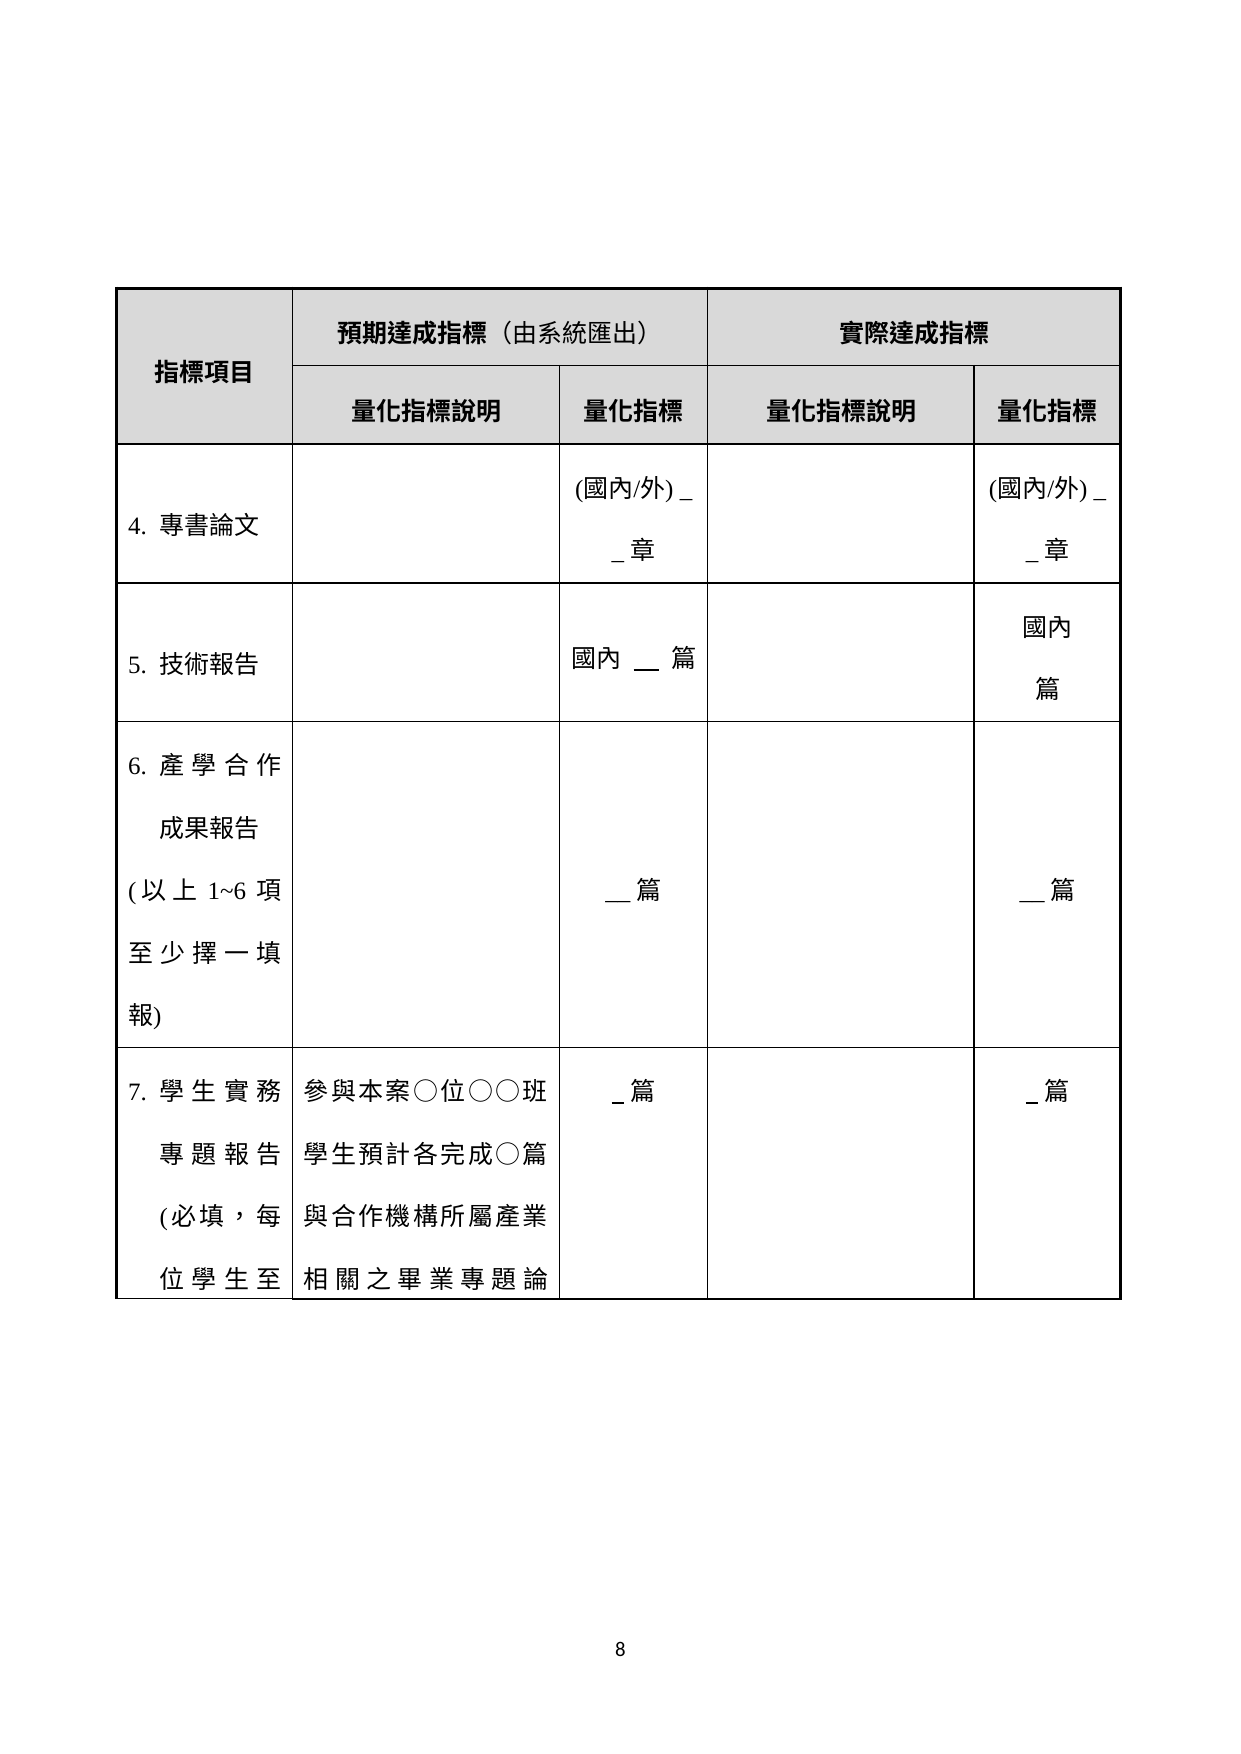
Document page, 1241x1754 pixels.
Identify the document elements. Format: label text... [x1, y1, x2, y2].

table_cell 篇 [560, 1048, 707, 1298]
table_cell [708, 1048, 973, 1298]
table_cell 技術報告 [118, 584, 292, 721]
table_cell __ 篇 [975, 722, 1119, 1047]
table_cell 量化指標 [975, 366, 1119, 443]
table_cell [708, 722, 973, 1047]
table_cell [293, 445, 559, 582]
table_header 指標項目 [118, 290, 292, 443]
table_cell [708, 584, 973, 721]
table_header 實際達成指標 [708, 290, 1119, 365]
table_header 預期達成指標（由系統匯出） [293, 290, 707, 365]
table_cell 量化指標說明 [708, 366, 973, 443]
table_cell 篇 [975, 1048, 1119, 1298]
table_cell 學生實務專題報告(必填，每位學生至 [118, 1048, 292, 1298]
table_cell 量化指標說明 [293, 366, 559, 443]
table_cell __ 篇 [560, 722, 707, 1047]
table_cell 量化指標 [560, 366, 707, 443]
table_cell 國內 篇 [975, 584, 1119, 721]
table_cell 產學合作成果報告 (以上1~6項至少擇一填報) [118, 722, 292, 1047]
table_cell 國內 篇 [560, 584, 707, 721]
table_cell [708, 445, 973, 582]
table_cell 參與本案○位○○班學生預計各完成○篇與合作機構所屬產業相關之畢業專題論 [293, 1048, 559, 1298]
table_cell 專書論文 [118, 445, 292, 582]
table_cell (國內/外) __ 章 [560, 445, 707, 582]
table_cell [293, 722, 559, 1047]
table_cell [293, 584, 559, 721]
table_cell (國內/外) __ 章 [975, 445, 1119, 582]
